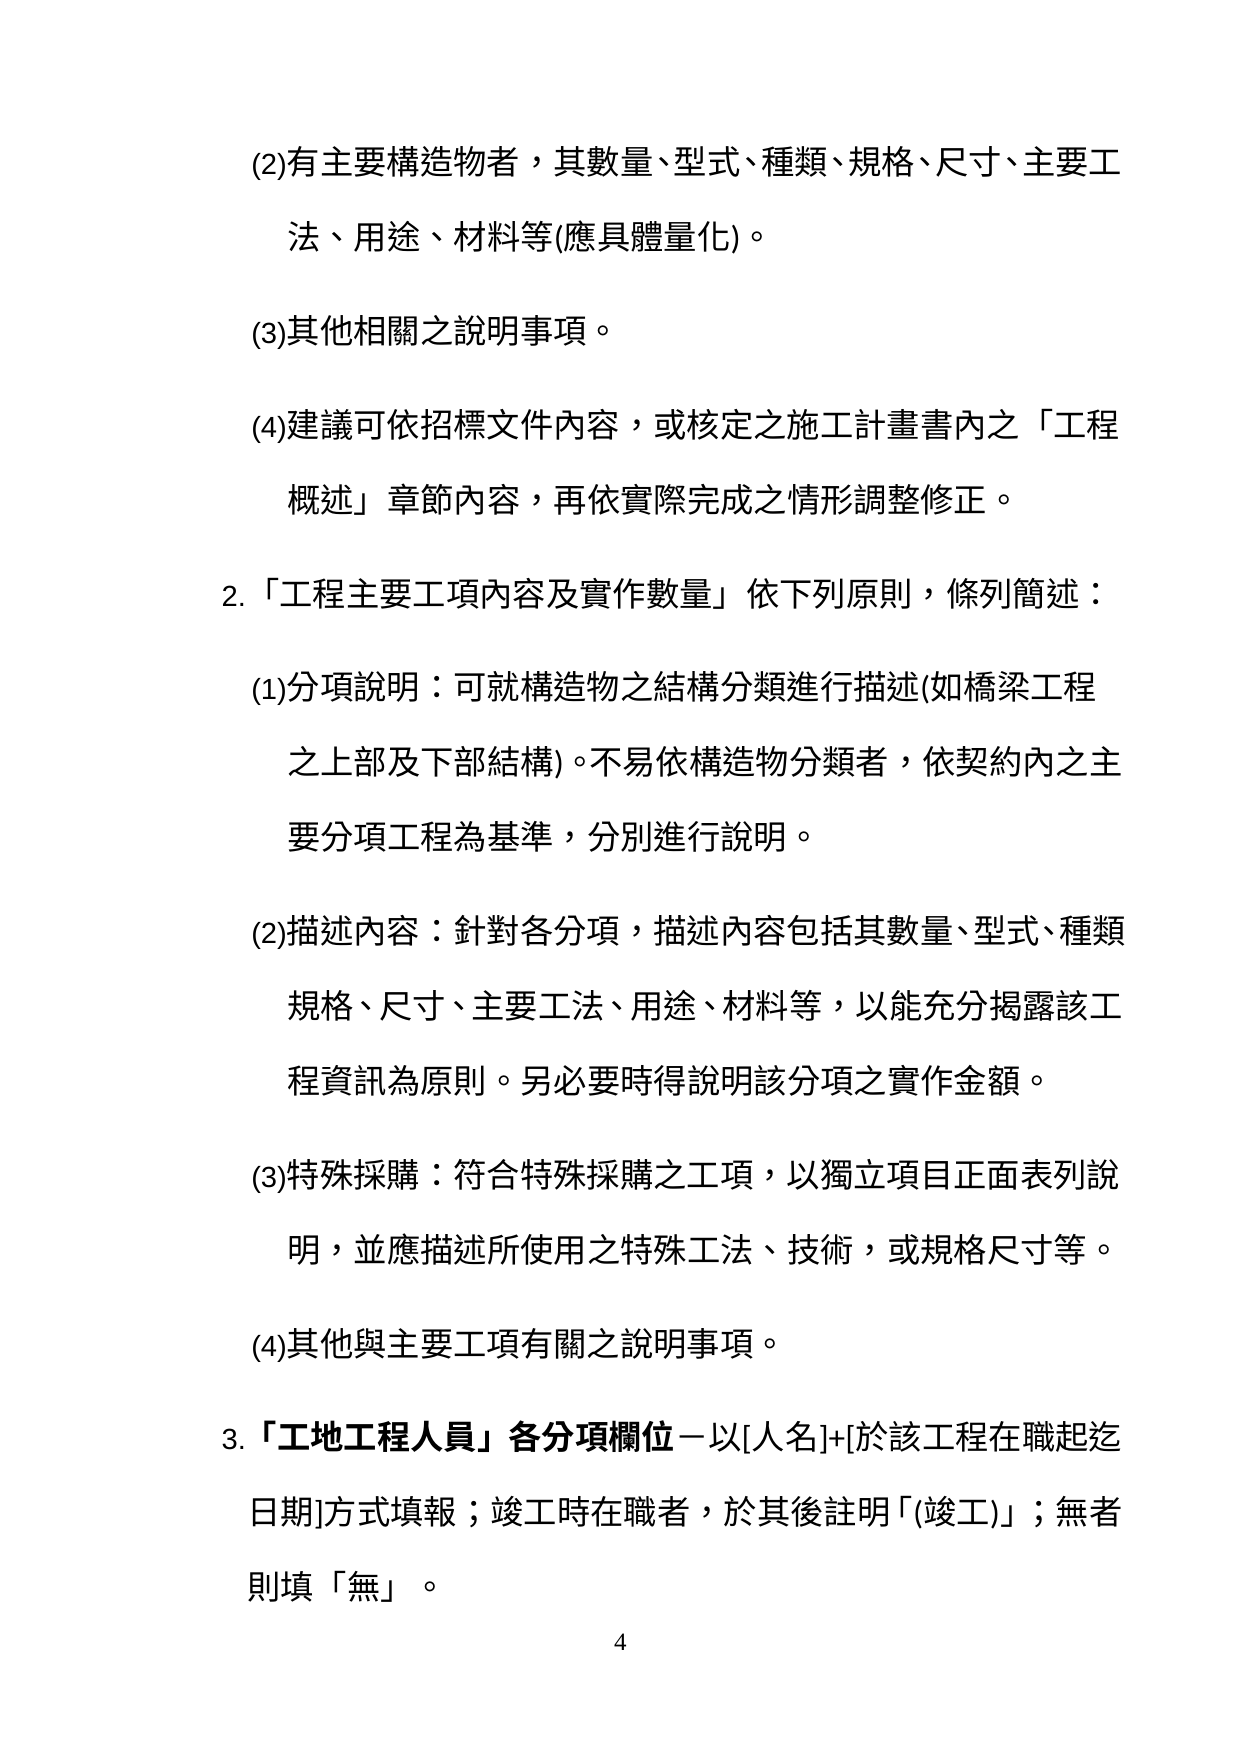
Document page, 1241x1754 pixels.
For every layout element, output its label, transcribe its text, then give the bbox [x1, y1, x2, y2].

list 描述內容：針對各分項，描述內容包括其數量、型式、種類、規格、尺寸、主要工法、用途、材料等，以能充分揭露該工程資訊為原則。另必要時得說明該分項之實作金額。 [251, 892, 1122, 1117]
list 特殊採購：符合特殊採購之工項，以獨立項目正面表列說明，並應描述所使用之特殊工法、技術，或規格尺寸等。 [251, 1135, 1122, 1285]
list 分項說明：可就構造物之結構分類進行描述(如橋梁工程之上部及下部結構)。不易依構造物分類者，依契約內之主要分項工程為基準，分別進行說明。 [251, 648, 1122, 873]
list 其他相關之說明事項。 [251, 292, 1122, 367]
list 其他與主要工項有關之說明事項。 [251, 1304, 1122, 1379]
list 有主要構造物者，其數量、型式、種類、規格、尺寸、主要工法、用途、材料等(應具體量化)。 [251, 123, 1122, 273]
list 「工地工程人員」各分項欄位－以[人名]+[於該工程在職起迄日期]方式填報；竣工時在職者，於其後註明「(竣工)」；無者則填「無」。 [221, 1398, 1122, 1623]
list 「工程主要工項內容及實作數量」依下列原則，條列簡述： [221, 554, 1122, 629]
list 建議可依招標文件內容，或核定之施工計畫書內之「工程概述」章節內容，再依實際完成之情形調整修正。 [251, 385, 1122, 535]
